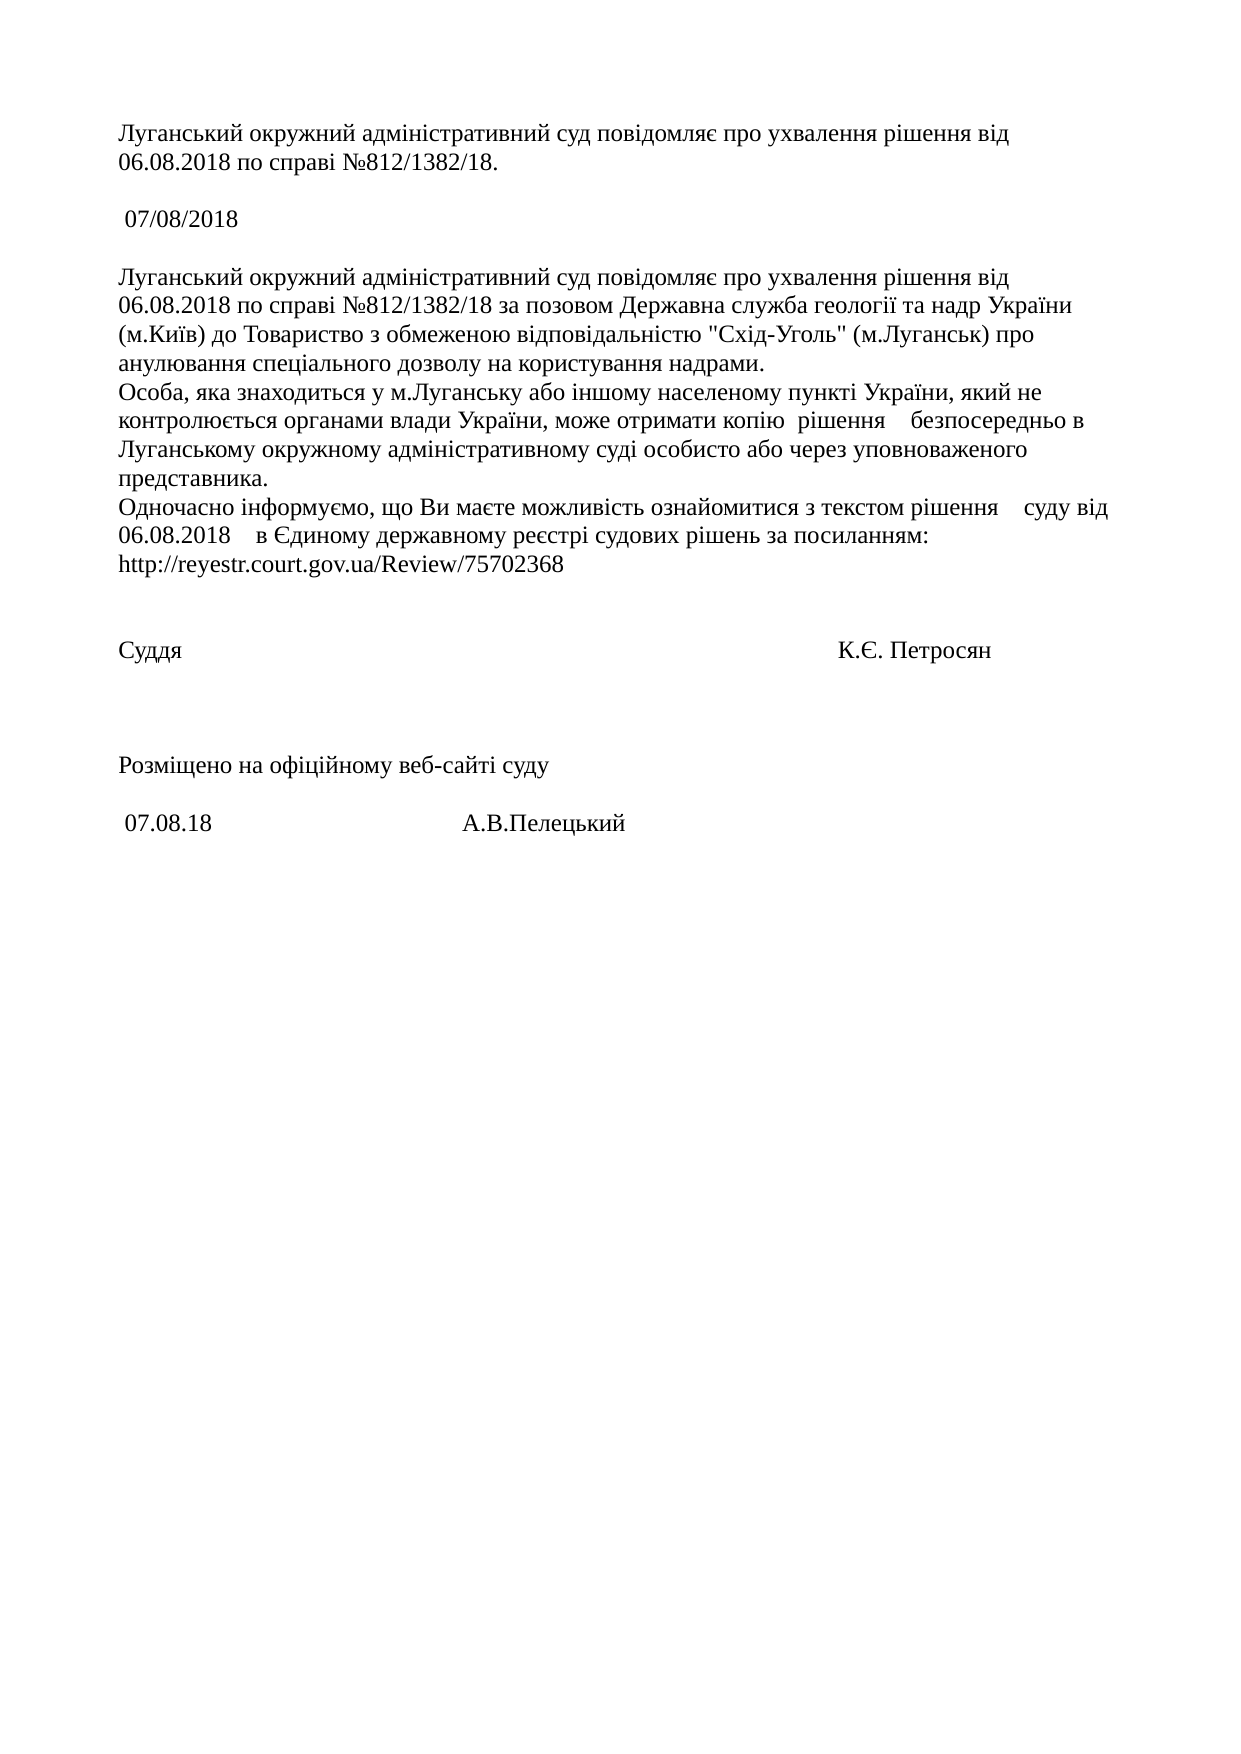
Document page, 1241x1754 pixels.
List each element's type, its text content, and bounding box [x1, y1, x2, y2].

text 07.08.18 А.В.Пелецький [118, 808, 1122, 837]
text Одночасно інформуємо, що Ви маєте можливість ознайомитися з текстом рішення суду від 06.08.2018 в Єдиному державному реєстрі судових рішень за посиланням: http://reyestr.court.gov.ua/Review/75702368 [118, 492, 1122, 578]
text Особа, яка знаходиться у м.Луганську або іншому населеному пункті України, який не контролюється органами влади України, може отримати копію рішення безпосередньо в Луганському окружному адміністративному суді особисто або через уповноваженого представника. [118, 377, 1122, 492]
text Розміщено на офіційному веб-сайті суду [118, 751, 1122, 779]
text Луганський окружний адміністративний суд повідомляє про ухвалення рішення від 06.08.2018 по справі №812/1382/18 за позовом Державна служба геології та надр України (м.Київ) до Товариство з обмеженою відповідальністю "Схід-Уголь" (м.Луганськ) про анулювання спеціального дозволу на користування надрами. [118, 262, 1122, 377]
text 07/08/2018 [118, 204, 1122, 233]
text Суддя К.Є. Петросян [118, 636, 1122, 664]
text Луганський окружний адміністративний суд повідомляє про ухвалення рішення від 06.08.2018 по справі №812/1382/18. [118, 118, 1122, 176]
